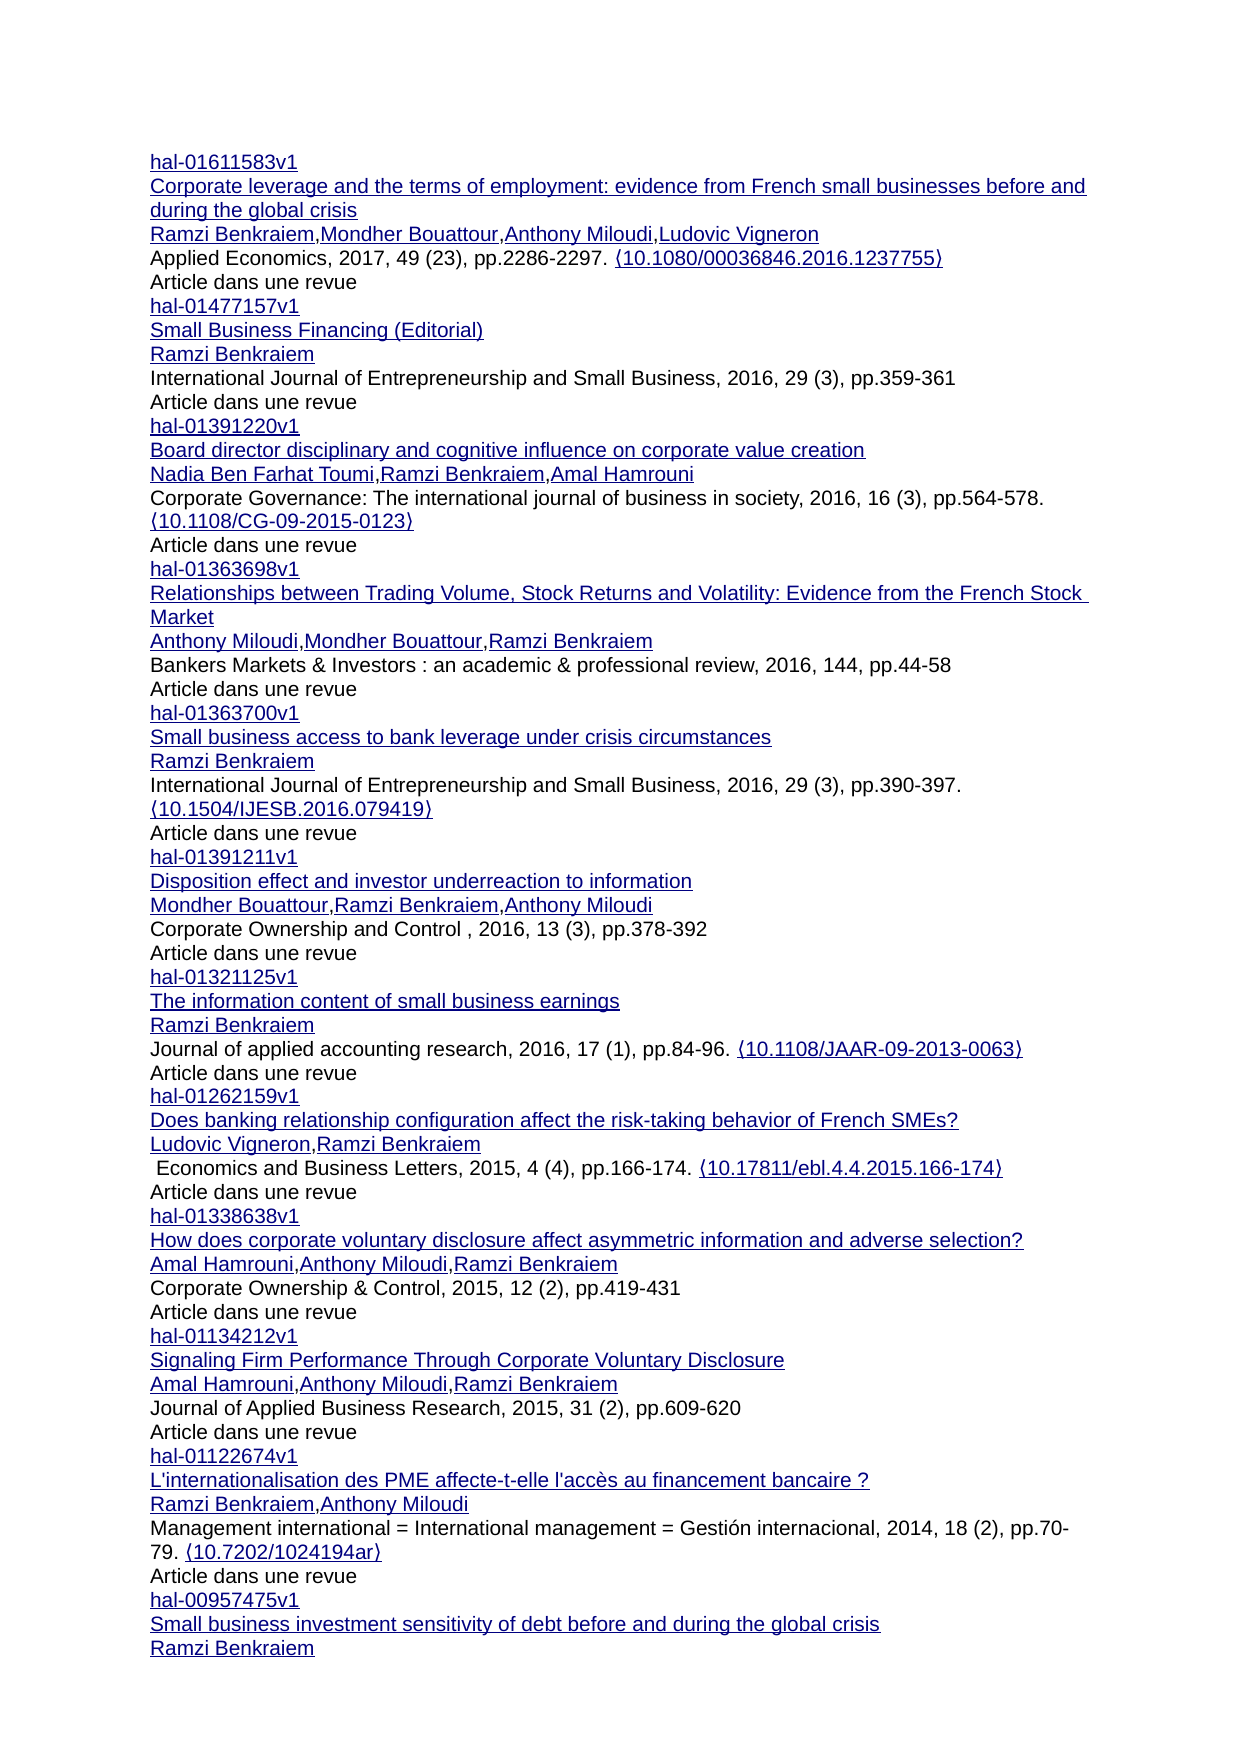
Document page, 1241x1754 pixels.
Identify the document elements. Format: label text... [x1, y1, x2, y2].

table_cell Does banking relationship configuration affect the risk-taking behavior of French SMEs? Ludovic Vigneron,Ramzi Benkraiem Economics and Business Letters, 2015, 4 (4), pp.166-174. ⟨10.17811/ebl.4.4.2015.166-174⟩ Article dans une revue hal-01338638v1 [150, 1108, 1090, 1228]
table_cell L'internationalisation des PME affecte-t-elle l'accès au financement bancaire ? Ramzi Benkraiem,Anthony Miloudi Management international = International management = Gestión internacional, 2014, 18 (2), pp.70-79. ⟨10.7202/1024194ar⟩ Article dans une revue hal-00957475v1 [150, 1468, 1090, 1611]
table_cell Relationships between Trading Volume, Stock Returns and Volatility: Evidence from the French Stock Market Anthony Miloudi,Mondher Bouattour,Ramzi Benkraiem Bankers Markets & Investors : an academic & professional review, 2016, 144, pp.44-58 Article dans une revue hal-01363700v1 [150, 581, 1090, 725]
table_cell Signaling Firm Performance Through Corporate Voluntary Disclosure Amal Hamrouni,Anthony Miloudi,Ramzi Benkraiem Journal of Applied Business Research, 2015, 31 (2), pp.609-620 Article dans une revue hal-01122674v1 [150, 1348, 1090, 1468]
table_cell Small business investment sensitivity of debt before and during the global crisis Ramzi Benkraiem [150, 1611, 1090, 1659]
table_cell Small business access to bank leverage under crisis circumstances Ramzi Benkraiem International Journal of Entrepreneurship and Small Business, 2016, 29 (3), pp.390-397. ⟨10.1504/IJESB.2016.079419⟩ Article dans une revue hal-01391211v1 [150, 725, 1090, 869]
table_cell Disposition effect and investor underreaction to information Mondher Bouattour,Ramzi Benkraiem,Anthony Miloudi Corporate Ownership and Control , 2016, 13 (3), pp.378-392 Article dans une revue hal-01321125v1 [150, 869, 1090, 988]
table_cell Board director disciplinary and cognitive influence on corporate value creation Nadia Ben Farhat Toumi,Ramzi Benkraiem,Amal Hamrouni Corporate Governance: The international journal of business in society, 2016, 16 (3), pp.564-578. ⟨10.1108/CG-09-2015-0123⟩ Article dans une revue hal-01363698v1 [150, 438, 1090, 581]
table_cell The information content of small business earnings Ramzi Benkraiem Journal of applied accounting research, 2016, 17 (1), pp.84-96. ⟨10.1108/JAAR-09-2013-0063⟩ Article dans une revue hal-01262159v1 [150, 989, 1090, 1108]
table_cell Small Business Financing (Editorial) Ramzi Benkraiem International Journal of Entrepreneurship and Small Business, 2016, 29 (3), pp.359-361 Article dans une revue hal-01391220v1 [150, 318, 1090, 437]
table_cell Corporate leverage and the terms of employment: evidence from French small businesses before and during the global crisis Ramzi Benkraiem,Mondher Bouattour,Anthony Miloudi,Ludovic Vigneron Applied Economics, 2017, 49 (23), pp.2286-2297. ⟨10.1080/00036846.2016.1237755⟩ Article dans une revue hal-01477157v1 [150, 174, 1090, 318]
table_cell How does corporate voluntary disclosure affect asymmetric information and adverse selection? Amal Hamrouni,Anthony Miloudi,Ramzi Benkraiem Corporate Ownership & Control, 2015, 12 (2), pp.419-431 Article dans une revue hal-01134212v1 [150, 1228, 1090, 1348]
table_cell hal-01611583v1 [150, 150, 1090, 174]
